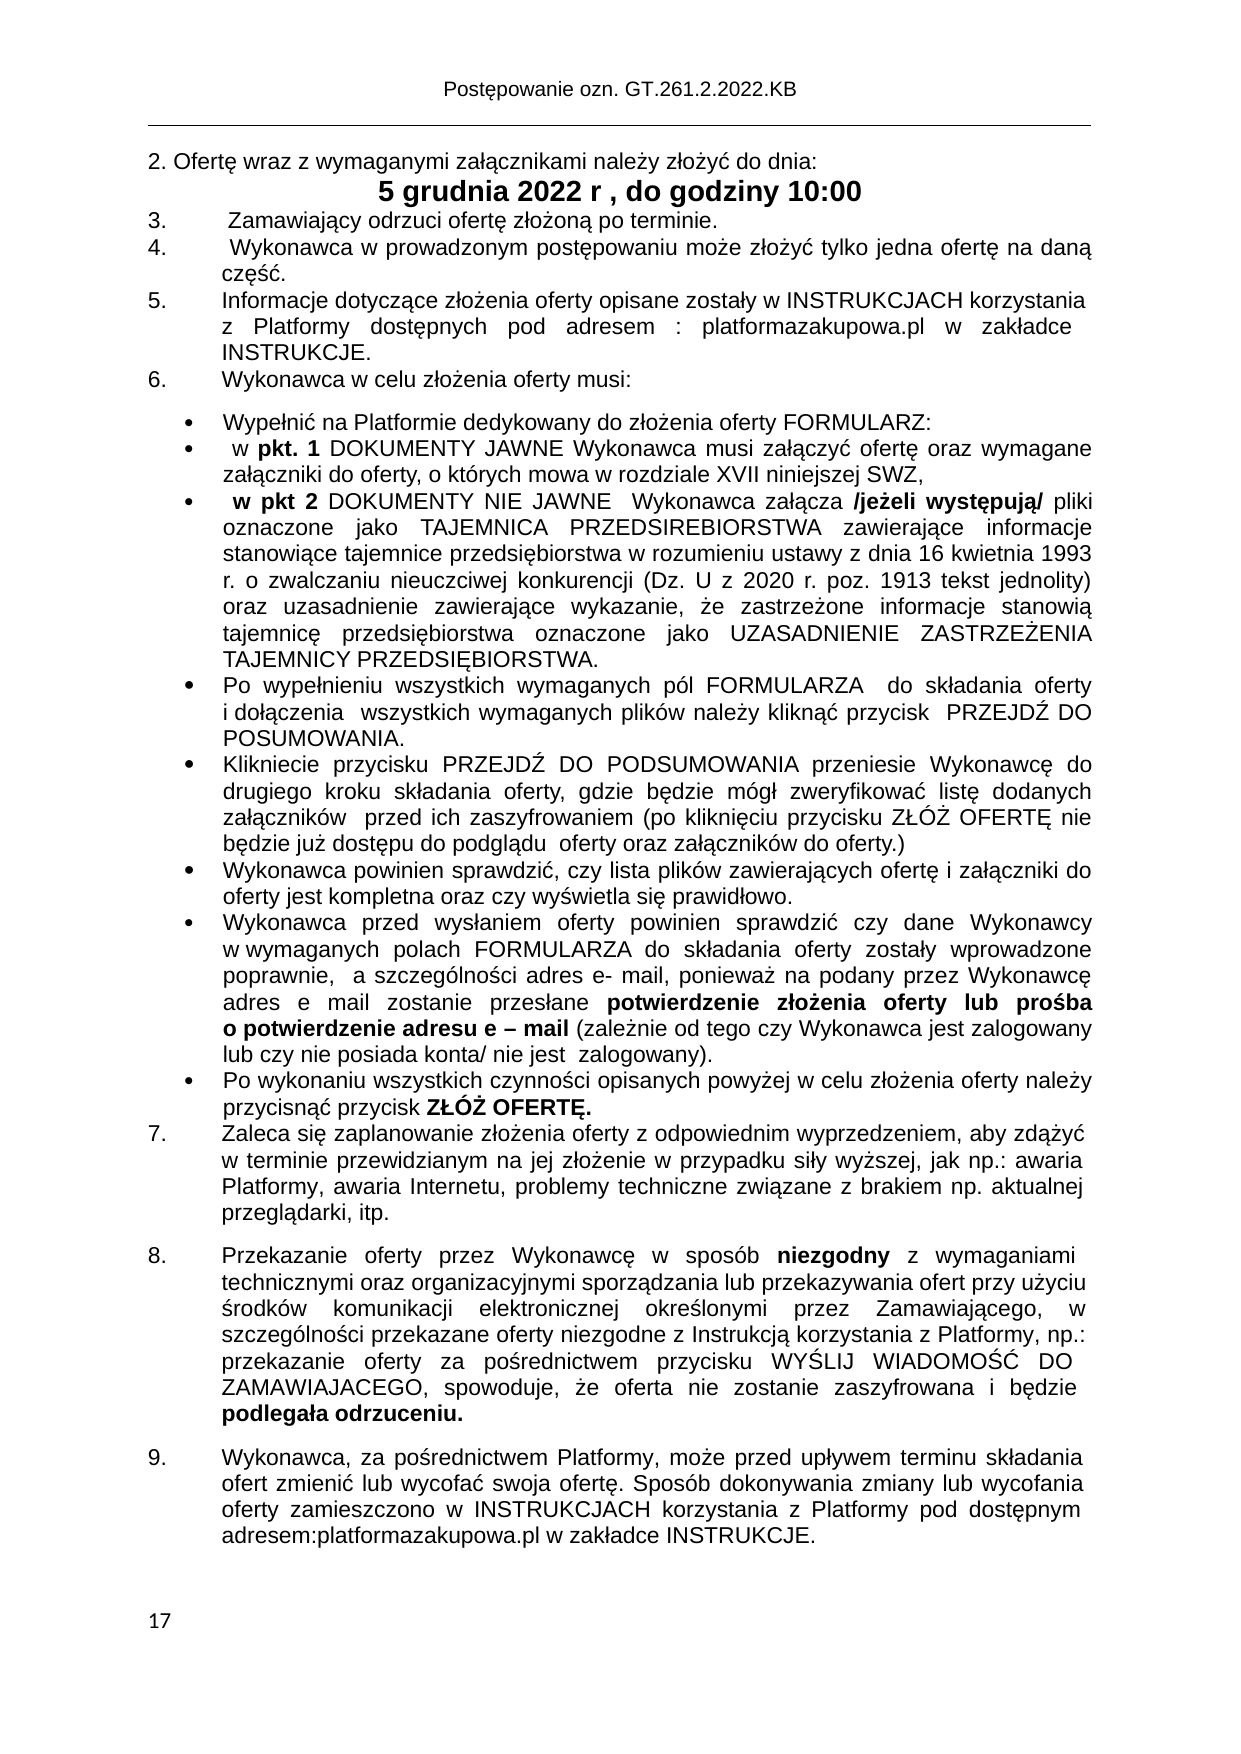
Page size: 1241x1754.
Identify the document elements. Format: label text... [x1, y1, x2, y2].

list Klikniecie przycisku PRZEJDŹ DO PODSUMOWANIA przeniesie Wykonawcę do drugiego kroku składania oferty, gdzie będzie mógł zweryfikować listę dodanych załączników przed ich zaszyfrowaniem (po kliknięciu przycisku ZŁÓŻ OFERTĘ nie będzie już dostępu do podglądu oferty oraz załączników do oferty.) [185, 751, 1093, 857]
text 8. Przekazanie oferty przez Wykonawcę w sposób niezgodny z wymaganiami technicznymi oraz organizacyjnymi sporządzania lub przekazywania ofert przy użyciu środków komunikacji elektronicznej określonymi przez Zamawiającego, w szczególności przekazane oferty niezgodne z Instrukcją korzystania z Platformy, np.: przekazanie oferty za pośrednictwem przycisku WYŚLIJ WIADOMOŚĆ DO ZAMAWIAJACEGO, spowoduje, że oferta nie zostanie zaszyfrowana i będzie podlegała odrzuceniu. [148, 1242, 1093, 1427]
list w pkt 2 DOKUMENTY NIE JAWNE Wykonawca załącza /jeżeli występują/ pliki oznaczone jako TAJEMNICA PRZEDSIREBIORSTWA zawierające informacje stanowiące tajemnice przedsiębiorstwa w rozumieniu ustawy z dnia 16 kwietnia 1993 r. o zwalczaniu nieuczciwej konkurencji (Dz. U z 2020 r. poz. 1913 tekst jednolity) oraz uzasadnienie zawierające wykazanie, że zastrzeżone informacje stanowią tajemnicę przedsiębiorstwa oznaczone jako UZASADNIENIE ZASTRZEŻENIA TAJEMNICY PRZEDSIĘBIORSTWA. [185, 488, 1093, 672]
text 4. Wykonawca w prowadzonym postępowaniu może złożyć tylko jedna ofertę na daną część. [148, 234, 1093, 287]
list w pkt. 1 DOKUMENTY JAWNE Wykonawca musi załączyć ofertę oraz wymagane załączniki do oferty, o których mowa w rozdziale XVII niniejszej SWZ, [185, 435, 1093, 488]
text 7. Zaleca się zaplanowanie złożenia oferty z odpowiednim wyprzedzeniem, aby zdążyć w terminie przewidzianym na jej złożenie w przypadku siły wyższej, jak np.: awaria Platformy, awaria Internetu, problemy techniczne związane z brakiem np. aktualnej przeglądarki, itp. [148, 1120, 1093, 1226]
text 6. Wykonawca w celu złożenia oferty musi: [148, 366, 1093, 392]
list Wykonawca powinien sprawdzić, czy lista plików zawierających ofertę i załączniki do oferty jest kompletna oraz czy wyświetla się prawidłowo. [185, 857, 1093, 909]
list Po wykonaniu wszystkich czynności opisanych powyżej w celu złożenia oferty należy przycisnąć przycisk ZŁÓŻ OFERTĘ. [185, 1067, 1093, 1120]
text 9. Wykonawca, za pośrednictwem Platformy, może przed upływem terminu składania ofert zmienić lub wycofać swoja ofertę. Sposób dokonywania zmiany lub wycofania oferty zamieszczono w INSTRUKCJACH korzystania z Platformy pod dostępnym adresem:platformazakupowa.pl w zakładce INSTRUKCJE. [148, 1443, 1093, 1549]
text 2. Ofertę wraz z wymaganymi załącznikami należy złożyć do dnia: [148, 148, 1093, 174]
list Wypełnić na Platformie dedykowany do złożenia oferty FORMULARZ: [185, 409, 1093, 435]
list Po wypełnieniu wszystkich wymaganych pól FORMULARZA do składania oferty i dołączenia wszystkich wymaganych plików należy kliknąć przycisk PRZEJDŹ DO POSUMOWANIA. [185, 672, 1093, 751]
list Wykonawca przed wysłaniem oferty powinien sprawdzić czy dane Wykonawcy w wymaganych polach FORMULARZA do składania oferty zostały wprowadzone poprawnie, a szczególności adres e- mail, ponieważ na podany przez Wykonawcę adres e mail zostanie przesłane potwierdzenie złożenia oferty lub prośba o potwierdzenie adresu e – mail (zależnie od tego czy Wykonawca jest zalogowany lub czy nie posiada konta/ nie jest zalogowany). [185, 909, 1093, 1067]
text 5 grudnia 2022 r , do godziny 10:00 [148, 174, 1093, 207]
text 5. Informacje dotyczące złożenia oferty opisane zostały w INSTRUKCJACH korzystania z Platformy dostępnych pod adresem : platformazakupowa.pl w zakładce INSTRUKCJE. [148, 287, 1093, 366]
text 3. Zamawiający odrzuci ofertę złożoną po terminie. [148, 207, 1093, 234]
